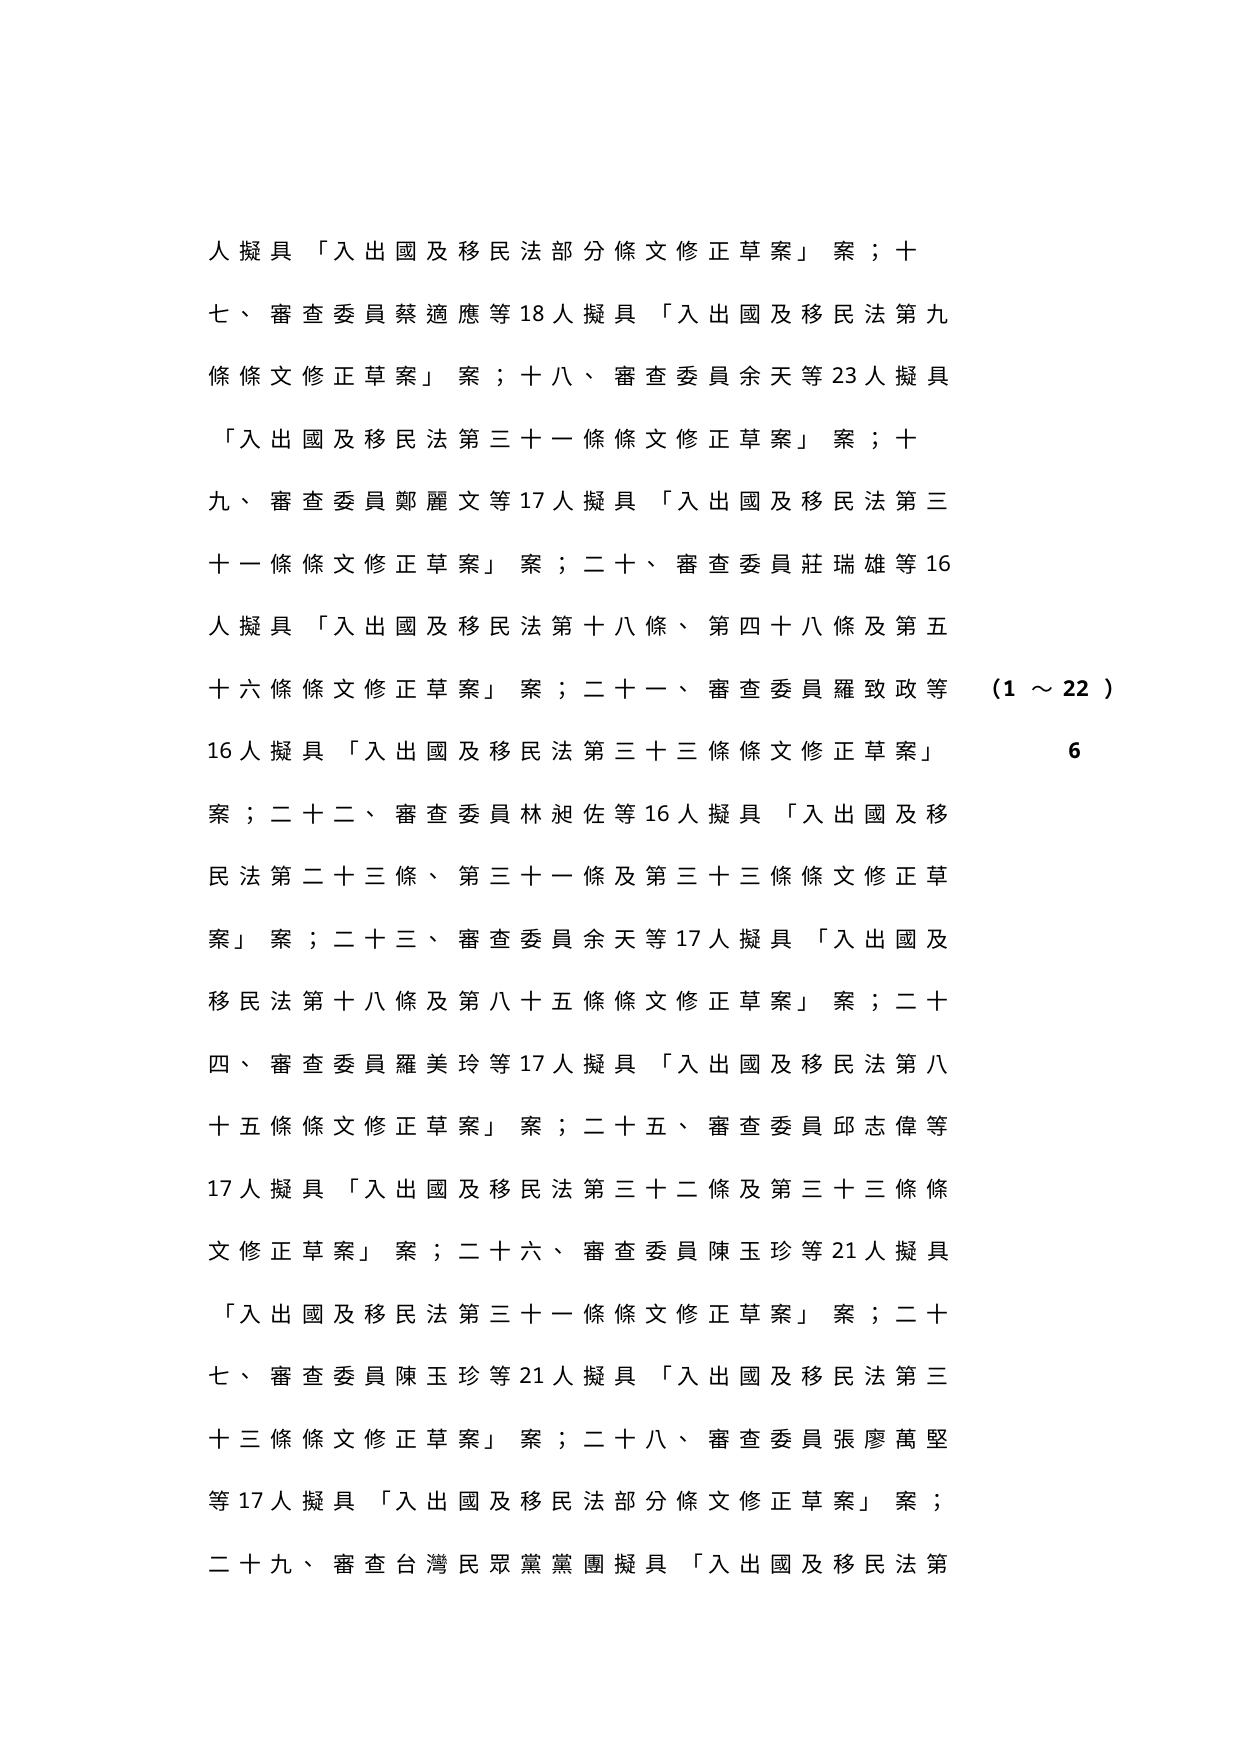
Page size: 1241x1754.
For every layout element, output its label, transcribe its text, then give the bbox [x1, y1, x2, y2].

table_cell 人擬具「入出國及移民法部分條文修正草案」案；十七、審查委員蔡適應等18人擬具「入出國及移民法第九條條文修正草案」案；十八、審查委員余天等23人擬具「入出國及移民法第三十一條條文修正草案」案；十九、審查委員鄭麗文等17人擬具「入出國及移民法第三十一條條文修正草案」案；二十、審查委員莊瑞雄等16人擬具「入出國及移民法第十八條、第四十八條及第五十六條條文修正草案」案；二十一、審查委員羅致政等16人擬具「入出國及移民法第三十三條條文修正草案」案；二十二、審查委員林昶佐等16人擬具「入出國及移民法第二十三條、第三十一條及第三十三條條文修正草案」案；二十三、審查委員余天等17人擬具「入出國及移民法第十八條及第八十五條條文修正草案」案；二十四、審查委員羅美玲等17人擬具「入出國及移民法第八十五條條文修正草案」案；二十五、審查委員邱志偉等17人擬具「入出國及移民法第三十二條及第三十三條條文修正草案」案；二十六、審查委員陳玉珍等21人擬具「入出國及移民法第三十一條條文修正草案」案；二十七、審查委員陳玉珍等21人擬具「入出國及移民法第三十三條條文修正草案」案；二十八、審查委員張廖萬堅等17人擬具「入出國及移民法部分條文修正草案」案；二十九、審查台灣民眾黨黨團擬具「入出國及移民法第 [150, 219, 967, 1594]
table_cell 1 [986, 219, 1023, 1594]
table_cell （ [967, 219, 986, 1594]
table_cell ） [1091, 219, 1108, 1594]
table_cell 226 [1053, 219, 1091, 1594]
table_cell ～ [1023, 219, 1053, 1594]
